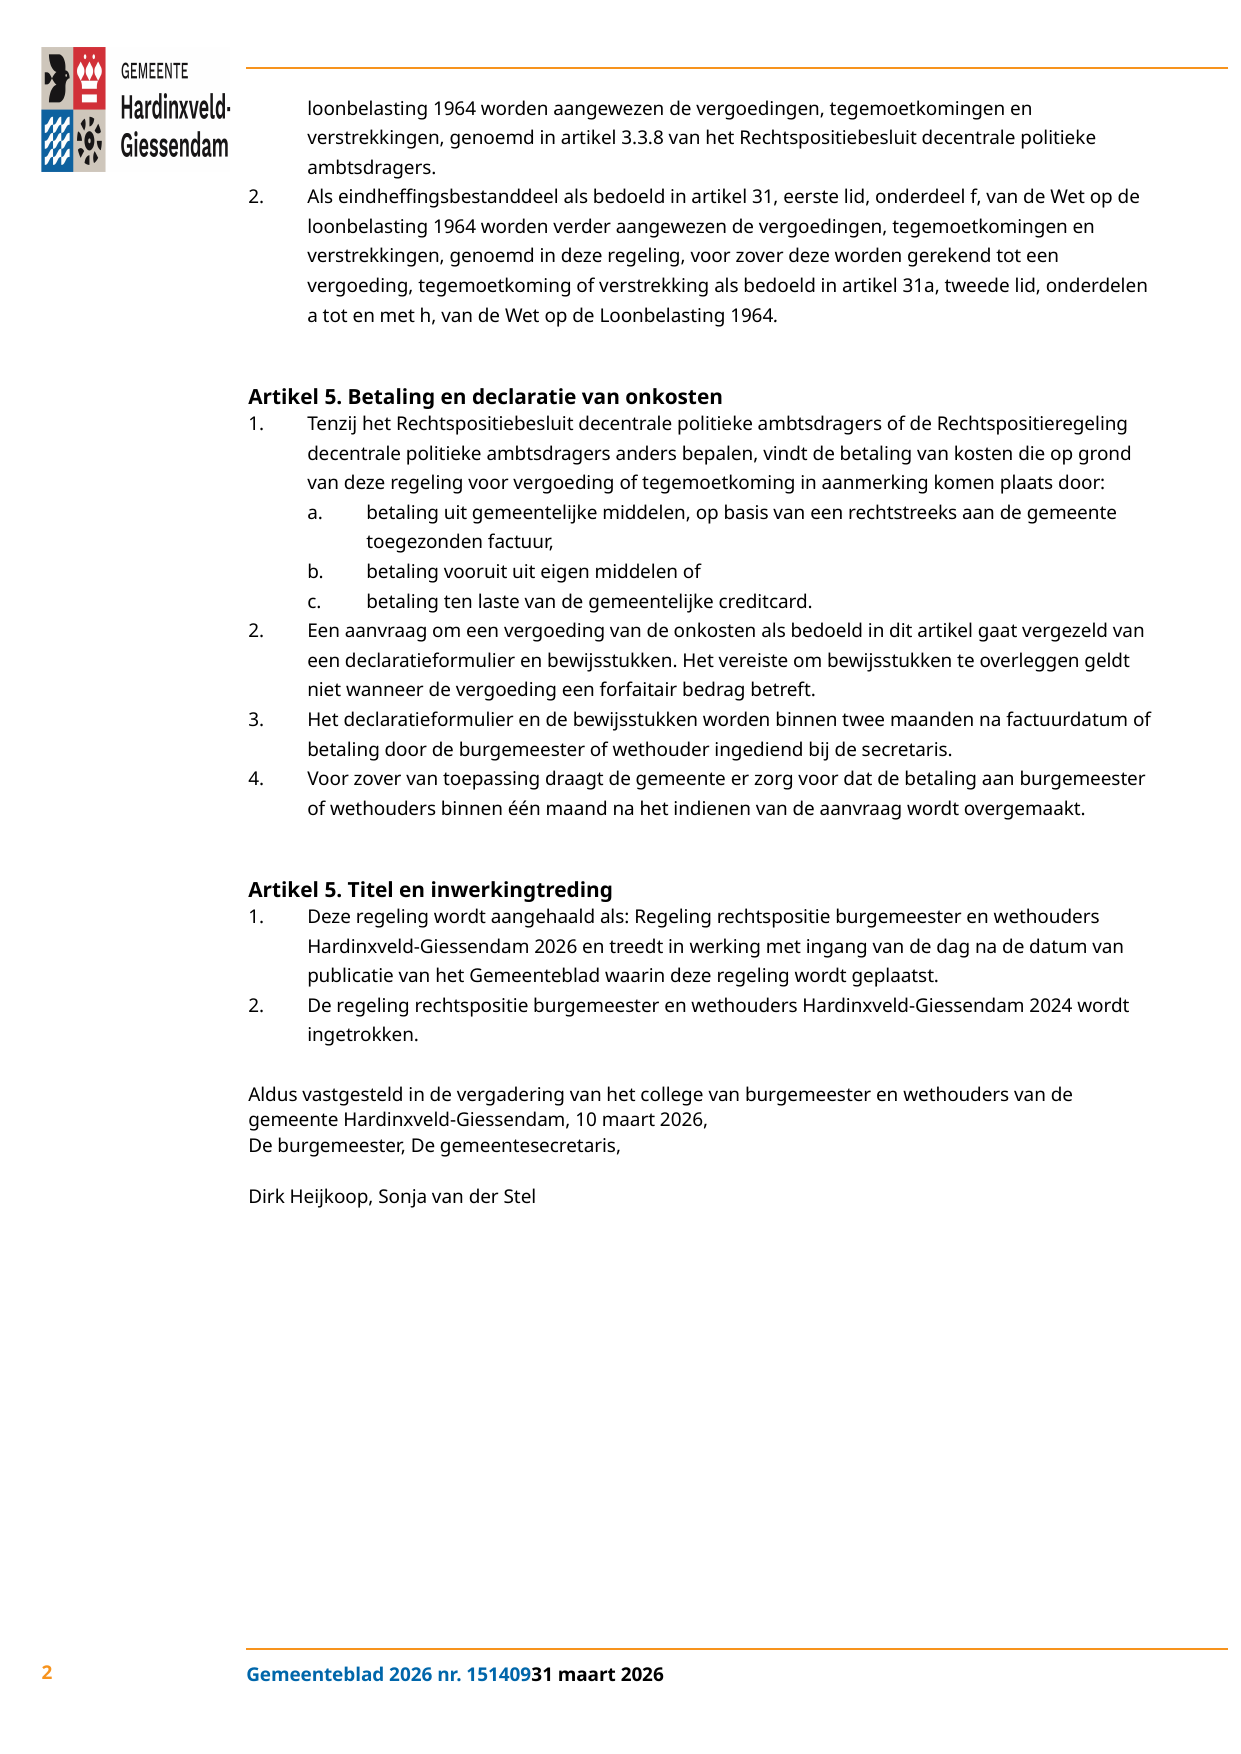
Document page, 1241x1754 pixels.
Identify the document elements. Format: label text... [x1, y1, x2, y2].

list Voor zover van toepassing draagt de gemeente er zorg voor dat de betaling aan burgemeester of wethouders binnen één maand na het indienen van de aanvraag wordt overgemaakt. [248, 765, 1152, 821]
list De regeling rechtspositie burgemeester en wethouders Hardinxveld-Giessendam 2024 wordt ingetrokken. [248, 992, 1152, 1047]
picture [41, 47, 231, 172]
list Deze regeling wordt aangehaald als: Regeling rechtspositie burgemeester en wethouders Hardinxveld-Giessendam 2026 en treedt in werking met ingang van de dag na de datum van publicatie van het Gemeenteblad waarin deze regeling wordt geplaatst. [248, 903, 1152, 988]
list Het declaratieformulier en de bewijsstukken worden binnen twee maanden na factuurdatum of betaling door de burgemeester of wethouder ingediend bij de secretaris. [248, 706, 1152, 761]
text Dirk Heijkoop, Sonja van der Stel [248, 1184, 1152, 1209]
list loonbelasting 1964 worden aangewezen de vergoedingen, tegemoetkomingen en verstrekkingen, genoemd in artikel 3.3.8 van het Rechtspositiebesluit decentrale politieke ambtsdragers. [248, 95, 1152, 180]
list Een aanvraag om een vergoeding van de onkosten als bedoeld in dit artikel gaat vergezeld van een declaratieformulier en bewijsstukken. Het vereiste om bewijsstukken te overleggen geldt niet wanneer de vergoeding een forfaitair bedrag betreft. [248, 617, 1152, 702]
text Artikel 5. Betaling en declaratie van onkosten [248, 382, 1152, 410]
list betaling vooruit uit eigen middelen of [307, 558, 1152, 584]
text Aldus vastgesteld in de vergadering van het college van burgemeester en wethouders van de gemeente Hardinxveld-Giessendam, 10 maart 2026, [248, 1081, 1152, 1132]
text Artikel 5. Titel en inwerkingtreding [248, 875, 1152, 903]
list Als eindheffingsbestanddeel als bedoeld in artikel 31, eerste lid, onderdeel f, van de Wet op de loonbelasting 1964 worden verder aangewezen de vergoedingen, tegemoetkomingen en verstrekkingen, genoemd in deze regeling, voor zover deze worden gerekend tot een vergoeding, tegemoetkoming of verstrekking als bedoeld in artikel 31a, tweede lid, onderdelen a tot en met h, van de Wet op de Loonbelasting 1964. [248, 183, 1152, 328]
text De burgemeester, De gemeentesecretaris, [248, 1132, 1152, 1158]
list Tenzij het Rechtspositiebesluit decentrale politieke ambtsdragers of de Rechtspositieregeling decentrale politieke ambtsdragers anders bepalen, vindt de betaling van kosten die op grond van deze regeling voor vergoeding of tegemoetkoming in aanmerking komen plaats door: [248, 410, 1152, 495]
list betaling ten laste van de gemeentelijke creditcard. [307, 588, 1152, 613]
list betaling uit gemeentelijke middelen, op basis van een rechtstreeks aan de gemeente toegezonden factuur, [307, 499, 1152, 554]
